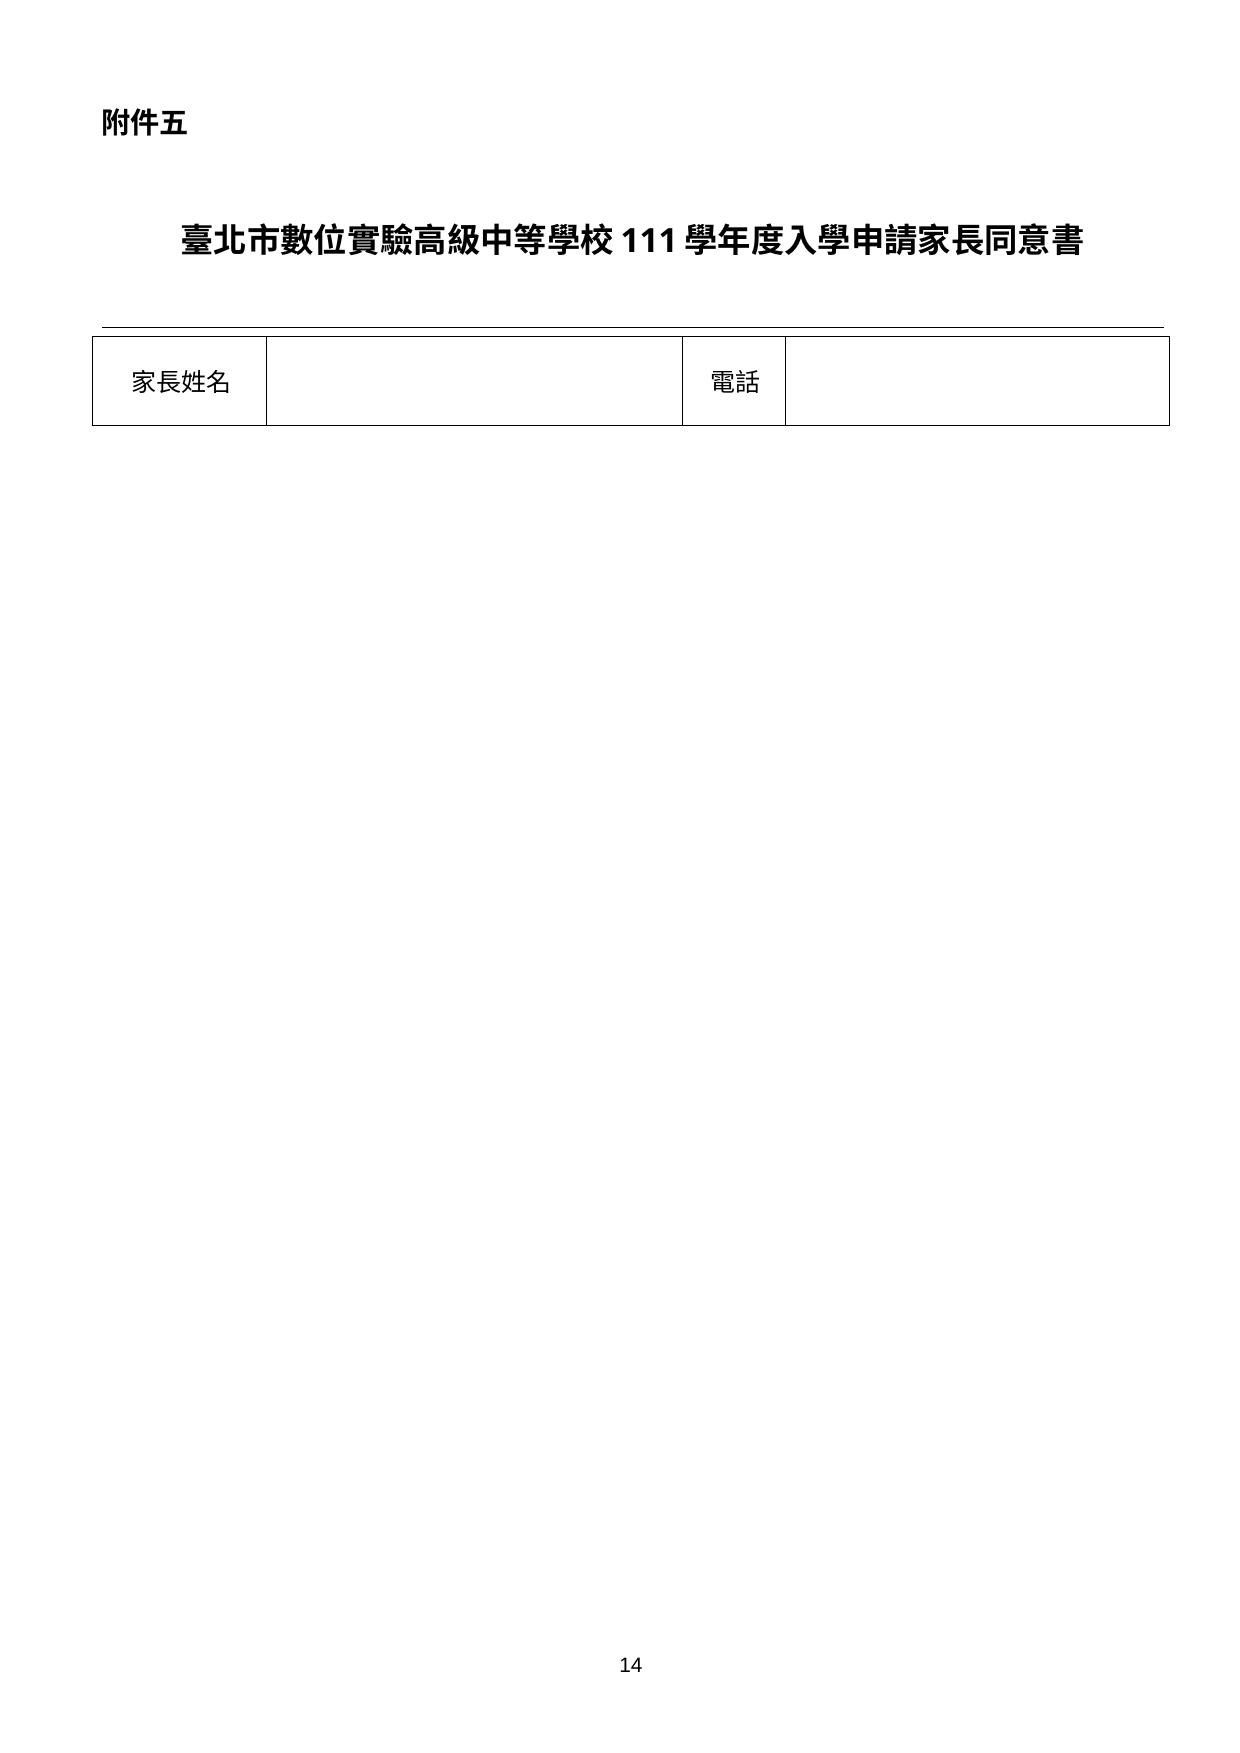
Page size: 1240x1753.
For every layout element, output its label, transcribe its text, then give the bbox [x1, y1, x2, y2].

table_header [267, 337, 682, 425]
table_header 電話 [683, 337, 785, 425]
table_header 家長姓名 [93, 337, 266, 425]
text 附件五 [101, 100, 1161, 142]
text 臺北市數位實驗高級中等學校111學年度入學申請家長同意書 [102, 149, 1163, 326]
table_header [786, 337, 1169, 425]
